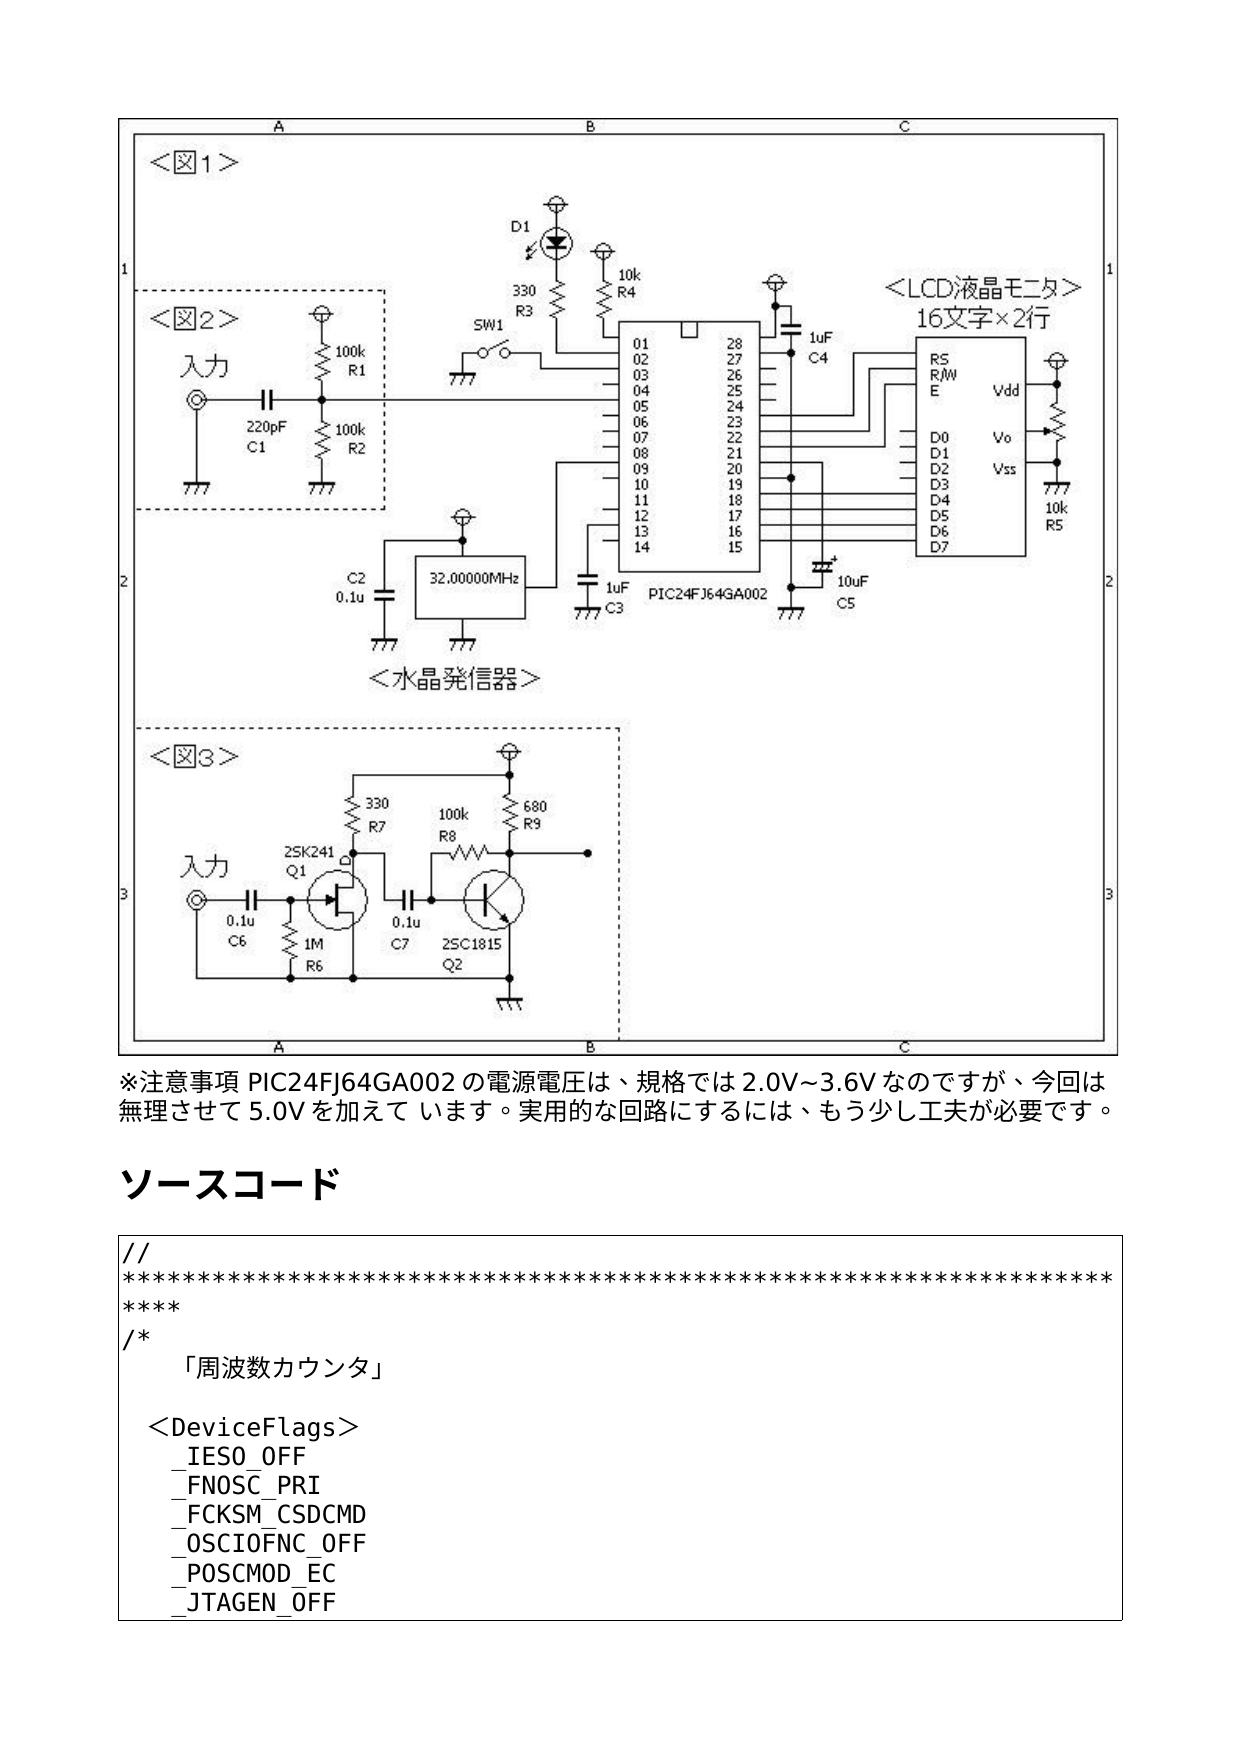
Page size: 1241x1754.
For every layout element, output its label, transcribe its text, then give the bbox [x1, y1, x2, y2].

table_header //********************************************************************** /* 「周波数カウンタ」 ＜DeviceFlags＞ _IESO_OFF _FNOSC_PRI _FCKSM_CSDCMD _OSCIOFNC_OFF _POSCMOD_EC _JTAGEN_OFF [119, 1236, 1122, 1620]
subtitle ソースコード [118, 1164, 1122, 1208]
text ※注意事項 PIC24FJ64GA002の電源電圧は、規格では2.0V~3.6Vなのですが、今回は無理させて5.0Vを加えて います。実用的な回路にするには、もう少し工夫が必要です。 [118, 1068, 1122, 1126]
picture [118, 118, 1119, 1056]
